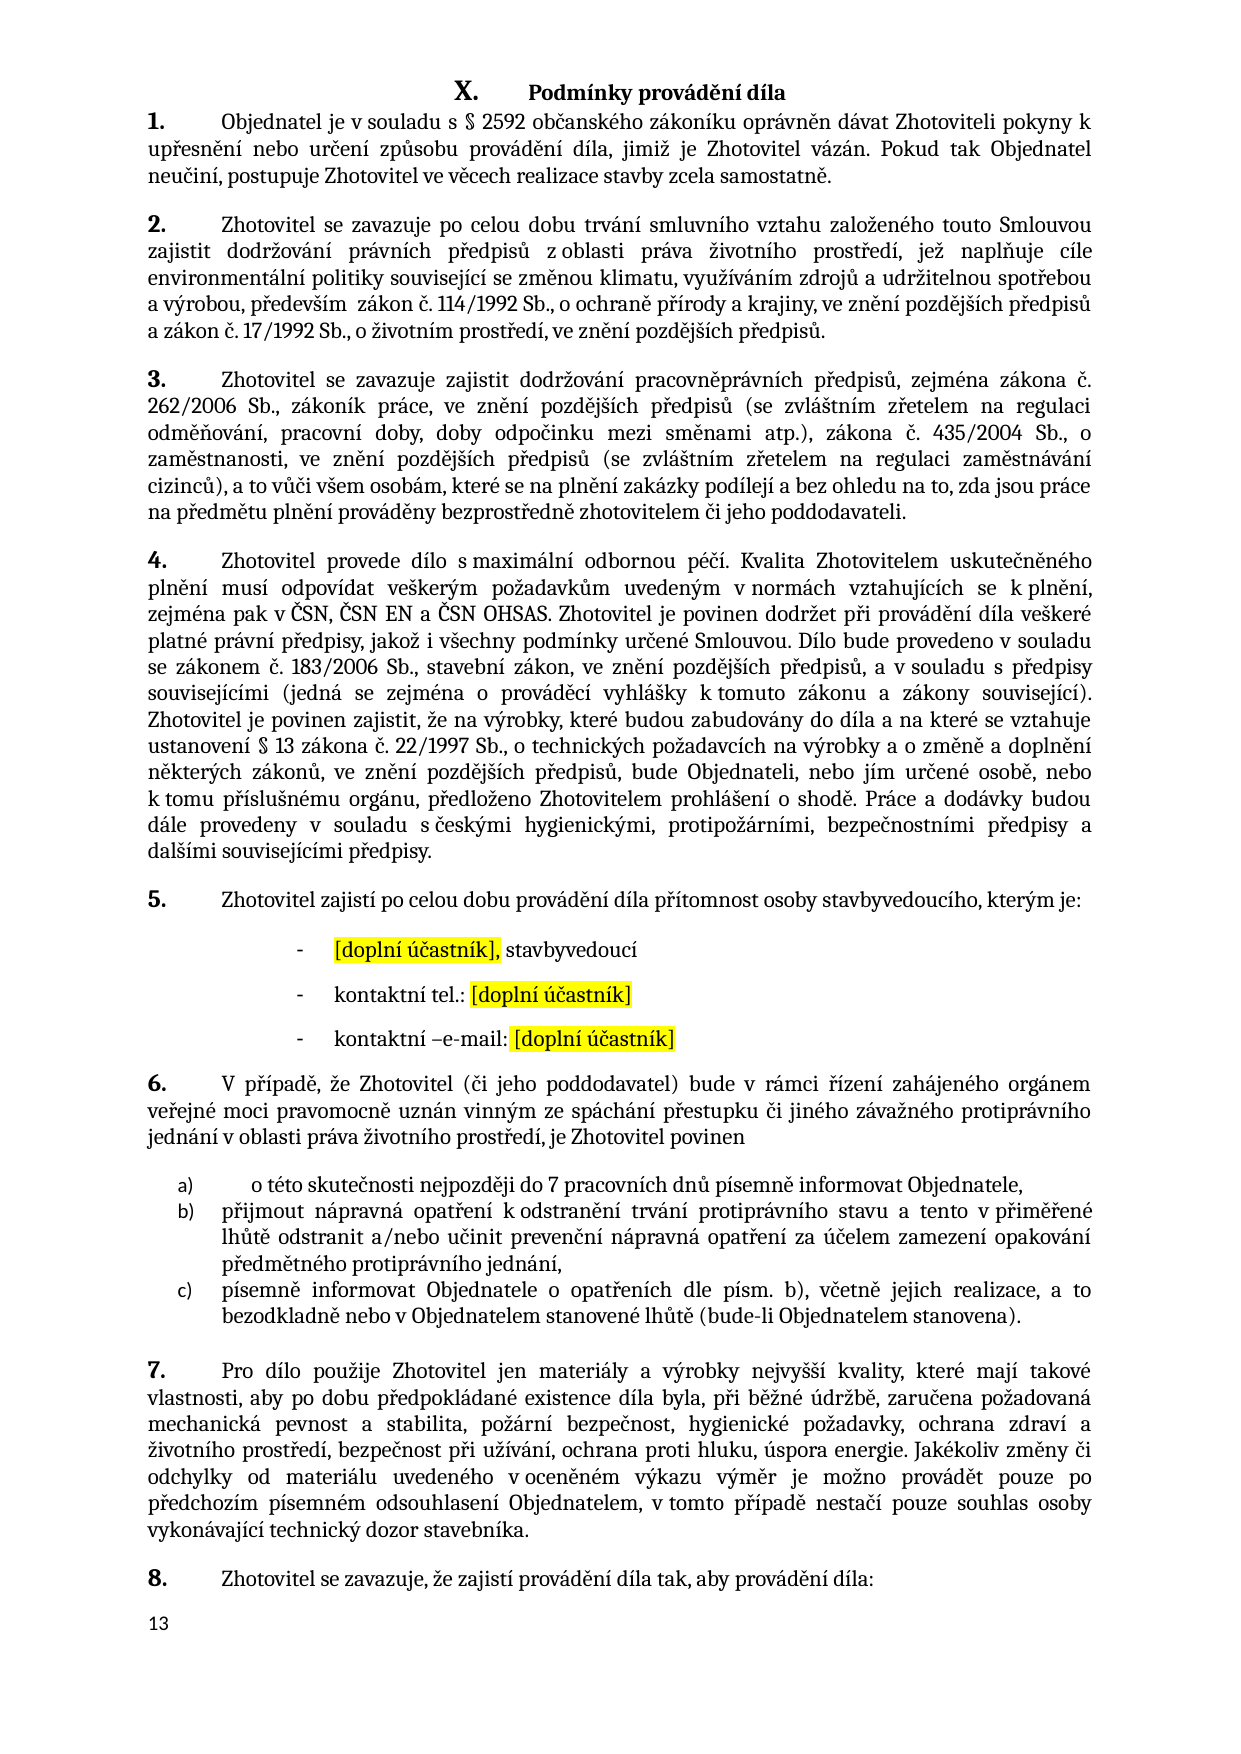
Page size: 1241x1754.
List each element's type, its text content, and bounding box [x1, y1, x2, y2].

list Zhotovitel se zavazuje po celou dobu trvání smluvního vztahu založeného touto Smlouvou zajistit dodržování právních předpisů z oblasti práva životního prostředí, jež naplňuje cíle environmentální politiky související se změnou klimatu, využíváním zdrojů a udržitelnou spotřebou a výrobou, především zákon č. 114/1992 Sb., o ochraně přírody a krajiny, ve znění pozdějších předpisů a zákon č. 17/1992 Sb., o životním prostředí, ve znění pozdějších předpisů. [148, 209, 1093, 344]
list o této skutečnosti nejpozději do 7 pracovních dnů písemně informovat Objednatele, [177, 1171, 1093, 1198]
list Podmínky provádění díla [148, 74, 1093, 107]
list písemně informovat Objednatele o opatřeních dle písm. b), včetně jejich realizace, a to bezodkladně nebo v Objednatelem stanovené lhůtě (bude-li Objednatelem stanovena). [177, 1277, 1093, 1329]
list Zhotovitel se zavazuje, že zajistí provádění díla tak, aby provádění díla: [148, 1563, 1093, 1592]
list V případě, že Zhotovitel (či jeho poddodavatel) bude v rámci řízení zahájeného orgánem veřejné moci pravomocně uznán vinným ze spáchání přestupku či jiného závažného protiprávního jednání v oblasti práva životního prostředí, je Zhotovitel povinen [148, 1069, 1093, 1151]
list kontaktní tel.: [doplní účastník] [296, 980, 1093, 1008]
list kontaktní –e-mail: [doplní účastník] [296, 1024, 1093, 1052]
list přijmout nápravná opatření k odstranění trvání protiprávního stavu a tento v přiměřené lhůtě odstranit a/nebo učinit prevenční nápravná opatření za účelem zamezení opakování předmětného protiprávního jednání, [177, 1198, 1093, 1277]
list Objednatel je v souladu s § 2592 občanského zákoníku oprávněn dávat Zhotoviteli pokyny k upřesnění nebo určení způsobu provádění díla, jimiž je Zhotovitel vázán. Pokud tak Objednatel neučiní, postupuje Zhotovitel ve věcech realizace stavby zcela samostatně. [148, 107, 1093, 189]
list Pro dílo použije Zhotovitel jen materiály a výrobky nejvyšší kvality, které mají takové vlastnosti, aby po dobu předpokládané existence díla byla, při běžné údržbě, zaručena požadovaná mechanická pevnost a stabilita, požární bezpečnost, hygienické požadavky, ochrana zdraví a životního prostředí, bezpečnost při užívání, ochrana proti hluku, úspora energie. Jakékoliv změny či odchylky od materiálu uvedeného v oceněném výkazu výměr je možno provádět pouze po předchozím písemném odsouhlasení Objednatelem, v tomto případě nestačí pouze souhlas osoby vykonávající technický dozor stavebníka. [148, 1356, 1093, 1543]
list [doplní účastník], stavbyvedoucí [296, 935, 1093, 963]
list Zhotovitel se zavazuje zajistit dodržování pracovněprávních předpisů, zejména zákona č. 262/2006 Sb., zákoník práce, ve znění pozdějších předpisů (se zvláštním zřetelem na regulaci odměňování, pracovní doby, doby odpočinku mezi směnami atp.), zákona č. 435/2004 Sb., o zaměstnanosti, ve znění pozdějších předpisů (se zvláštním zřetelem na regulaci zaměstnávání cizinců), a to vůči všem osobám, které se na plnění zakázky podílejí a bez ohledu na to, zda jsou práce na předmětu plnění prováděny bezprostředně zhotovitelem či jeho poddodavateli. [148, 364, 1093, 525]
list Zhotovitel zajistí po celou dobu provádění díla přítomnost osoby stavbyvedoucího, kterým je: [148, 885, 1093, 914]
list Zhotovitel provede dílo s maximální odbornou péčí. Kvalita Zhotovitelem uskutečněného plnění musí odpovídat veškerým požadavkům uvedeným v normách vztahujících se k plnění, zejména pak v ČSN, ČSN EN a ČSN OHSAS. Zhotovitel je povinen dodržet při provádění díla veškeré platné právní předpisy, jakož i všechny podmínky určené Smlouvou. Dílo bude provedeno v souladu se zákonem č. 183/2006 Sb., stavební zákon, ve znění pozdějších předpisů, a v souladu s předpisy souvisejícími (jedná se zejména o prováděcí vyhlášky k tomuto zákonu a zákony související). Zhotovitel je povinen zajistit, že na výrobky, které budou zabudovány do díla a na které se vztahuje ustanovení § 13 zákona č. 22/1997 Sb., o technických požadavcích na výrobky a o změně a doplnění některých zákonů, ve znění pozdějších předpisů, bude Objednateli, nebo jím určené osobě, nebo k tomu příslušnému orgánu, předloženo Zhotovitelem prohlášení o shodě. Práce a dodávky budou dále provedeny v souladu s českými hygienickými, protipožárními, bezpečnostními předpisy a dalšími souvisejícími předpisy. [148, 546, 1093, 864]
